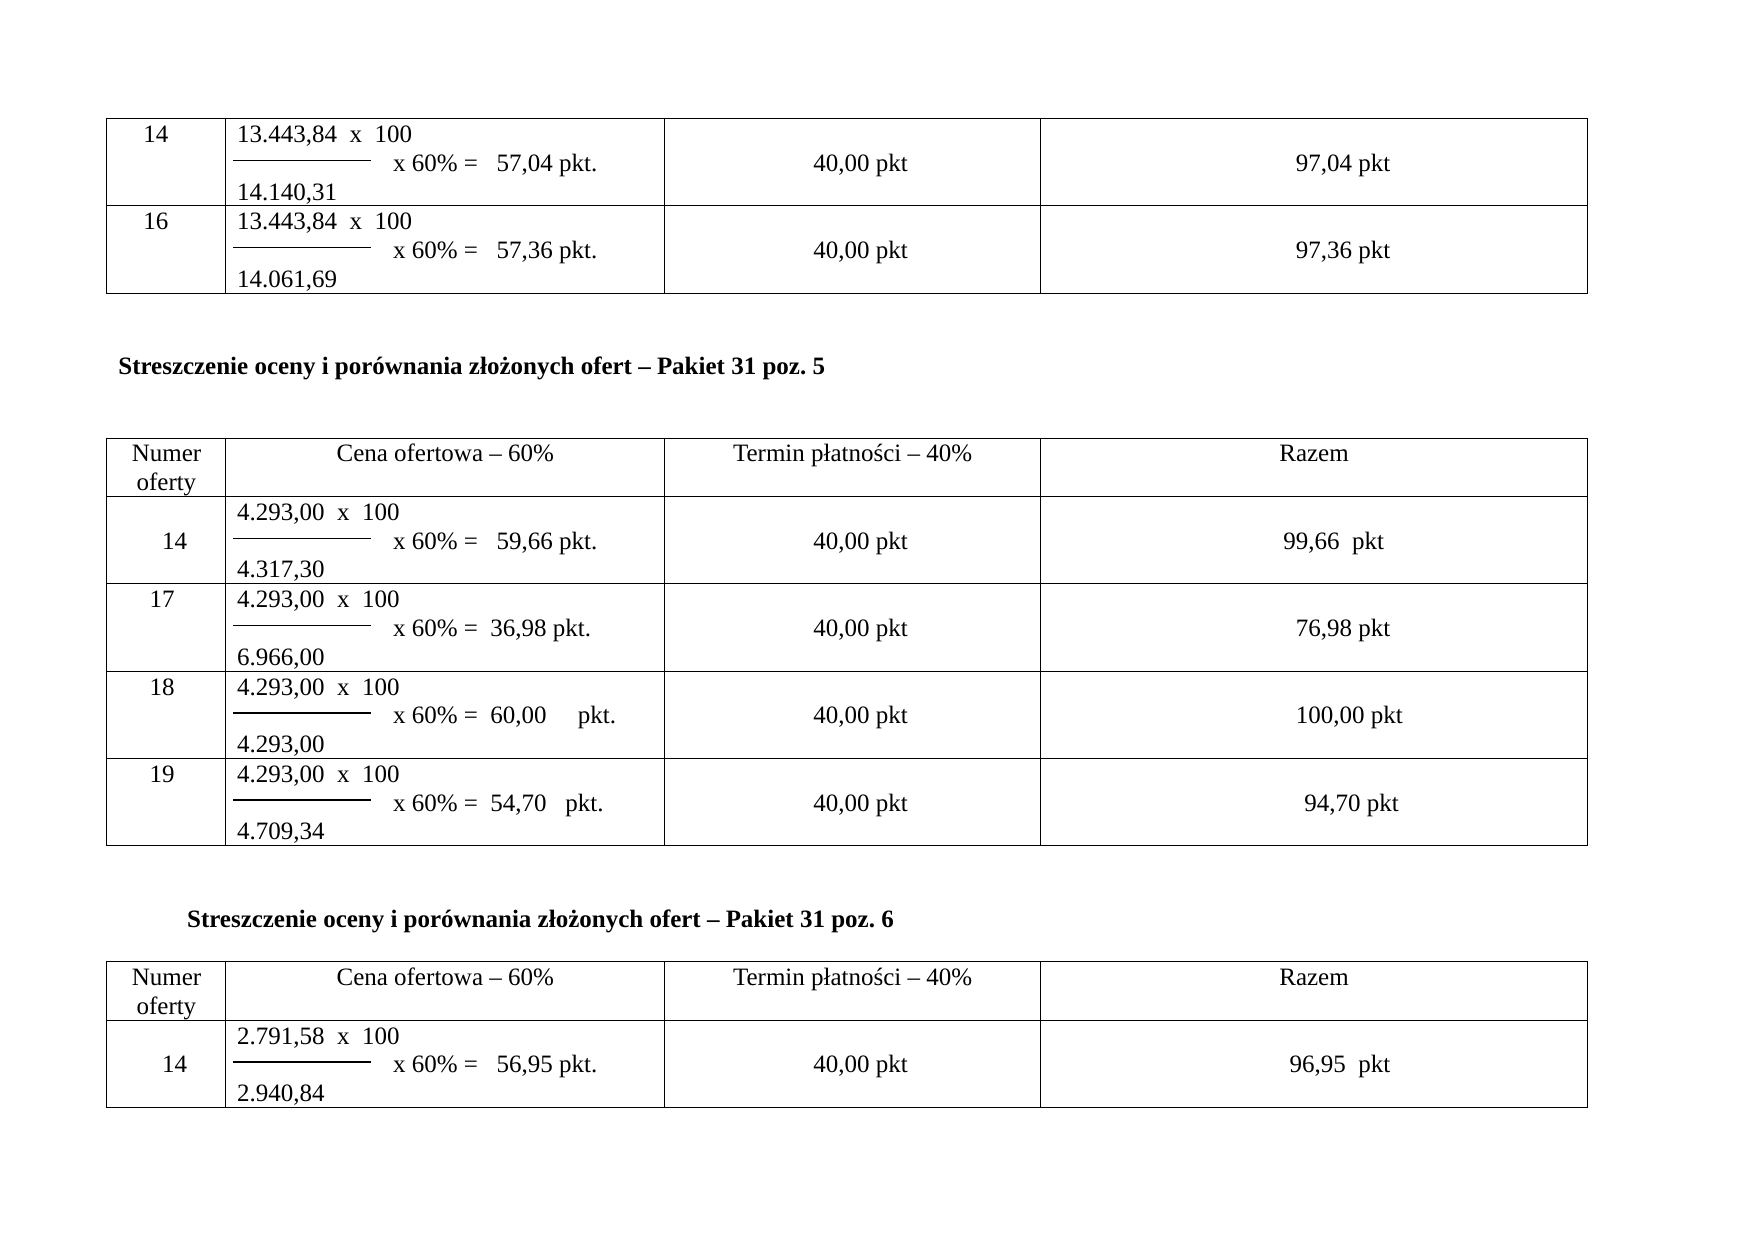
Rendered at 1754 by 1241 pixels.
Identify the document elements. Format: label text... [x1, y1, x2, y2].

table_cell 97,36 pkt [1041, 206, 1587, 293]
table_cell 76,98 pkt [1041, 584, 1587, 671]
table_cell 4.293,00 x 100 x 60% = 54,70 pkt. 4.709,34 [226, 759, 664, 845]
table_cell 13.443,84 x 100 x 60% = 57,04 pkt. 14.140,31 [226, 119, 664, 205]
table_cell 19 [107, 759, 225, 845]
table_cell 4.293,00 x 100 x 60% = 36,98 pkt. 6.966,00 [226, 584, 664, 671]
table_cell 40,00 pkt [665, 119, 1040, 205]
table_cell 94,70 pkt [1041, 759, 1587, 845]
table_cell 97,04 pkt [1041, 119, 1587, 205]
table_cell 17 [107, 584, 225, 671]
table_cell 14 [107, 497, 225, 583]
table_header Numer oferty [107, 962, 225, 1020]
table_header Termin płatności – 40% [665, 962, 1040, 1020]
table_cell 2.791,58 x 100 x 60% = 56,95 pkt. 2.940,84 [226, 1021, 664, 1107]
table_header Numer oferty [107, 439, 225, 496]
table_header Termin płatności – 40% [665, 439, 1040, 496]
text Streszczenie oceny i porównania złożonych ofert – Pakiet 31 poz. 6 [118, 904, 1636, 932]
table_cell 100,00 pkt [1041, 672, 1587, 758]
table_cell 14 [107, 1021, 225, 1107]
table_header Cena ofertowa – 60% [226, 439, 664, 496]
table_cell 40,00 pkt [665, 672, 1040, 758]
table_cell 40,00 pkt [665, 759, 1040, 845]
table_cell 40,00 pkt [665, 206, 1040, 293]
table_cell 99,66 pkt [1041, 497, 1587, 583]
table_header Cena ofertowa – 60% [226, 962, 664, 1020]
table_cell 40,00 pkt [665, 1021, 1040, 1107]
text Streszczenie oceny i porównania złożonych ofert – Pakiet 31 poz. 5 [118, 351, 1636, 380]
table_cell 96,95 pkt [1041, 1021, 1587, 1107]
table_cell 16 [107, 206, 225, 293]
table_header Razem [1041, 962, 1587, 1020]
table_header Razem [1041, 439, 1587, 496]
table_cell 18 [107, 672, 225, 758]
table_cell 40,00 pkt [665, 584, 1040, 671]
table_cell 13.443,84 x 100 x 60% = 57,36 pkt. 14.061,69 [226, 206, 664, 293]
table_cell 4.293,00 x 100 x 60% = 60,00 pkt. 4.293,00 [226, 672, 664, 758]
table_cell 4.293,00 x 100 x 60% = 59,66 pkt. 4.317,30 [226, 497, 664, 583]
table_cell 14 [107, 119, 225, 205]
table_cell 40,00 pkt [665, 497, 1040, 583]
